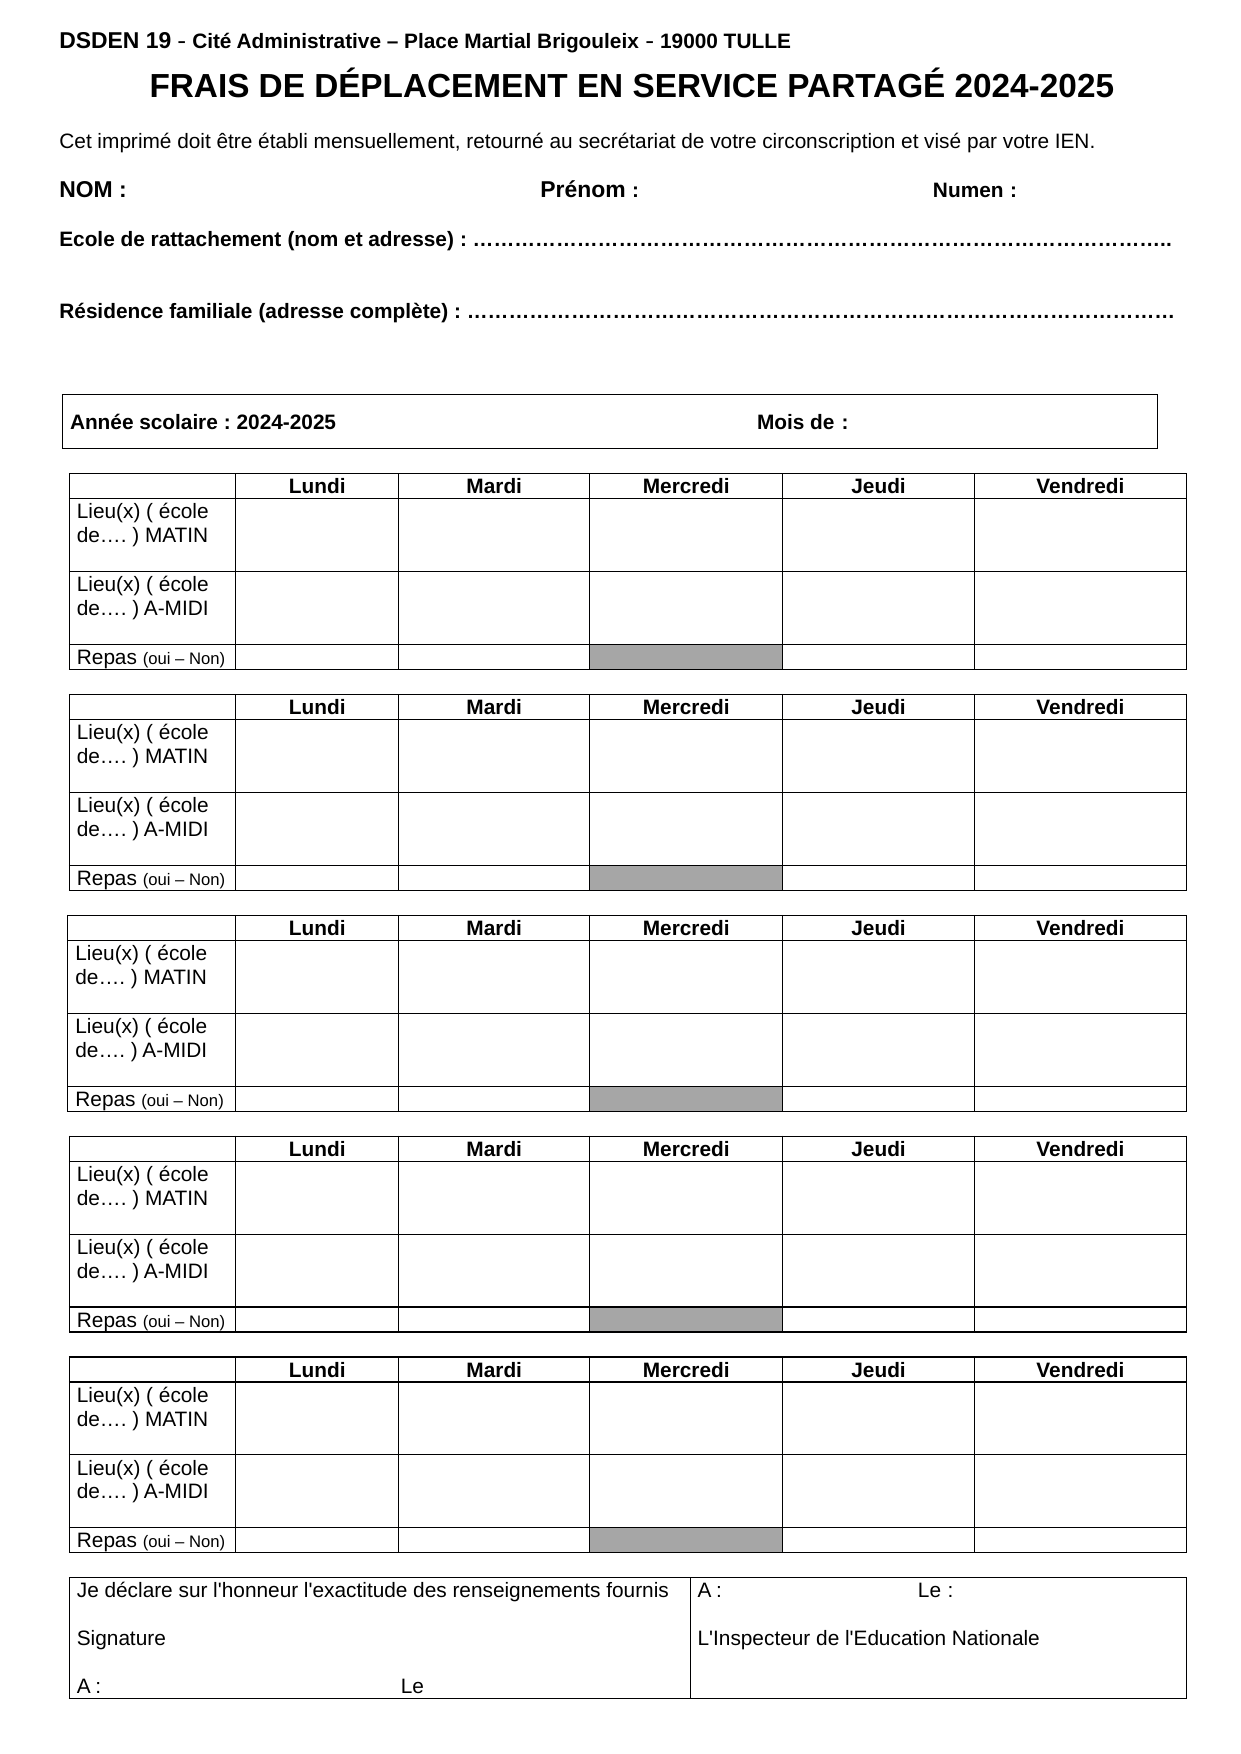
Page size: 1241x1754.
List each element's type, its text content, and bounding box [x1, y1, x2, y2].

table_cell [783, 941, 974, 1013]
text Résidence familiale (adresse complète) : ………………………………………………………………………………………… [59, 298, 1205, 322]
table_cell [399, 1235, 589, 1306]
table_cell [975, 1308, 1186, 1331]
table_header Vendredi [975, 474, 1186, 498]
table_cell Repas (oui – Non) [68, 1087, 235, 1111]
table_header Lundi [236, 1137, 398, 1161]
table_cell [590, 1528, 782, 1552]
table_cell [236, 1308, 398, 1331]
table_header A : Le : L'Inspecteur de l'Education Nationale [691, 1578, 1186, 1698]
table_cell [783, 866, 974, 890]
table_cell [590, 499, 782, 571]
table_cell [236, 1087, 398, 1111]
text DSDEN 19 - Cité Administrative – Place Martial Brigouleix - 19000 TULLE [59, 25, 1205, 53]
table_cell [783, 793, 974, 865]
table_cell [236, 572, 398, 644]
table_cell Lieu(x) ( école de…. ) MATIN [70, 499, 235, 571]
table_cell [975, 1383, 1186, 1454]
table_header Mercredi [590, 695, 782, 719]
table_cell [975, 1528, 1186, 1552]
table_cell Lieu(x) ( école de…. ) MATIN [68, 941, 235, 1013]
table_cell [399, 1308, 589, 1331]
table_cell [399, 1014, 589, 1086]
table_cell [236, 1455, 398, 1527]
table_cell [975, 720, 1186, 792]
table_header Mardi [399, 1358, 589, 1381]
table_cell [236, 499, 398, 571]
table_header [70, 695, 235, 719]
table_cell [783, 1455, 974, 1527]
table_cell [236, 645, 398, 669]
table_header Mardi [399, 474, 589, 498]
table_cell [590, 1162, 782, 1233]
table_cell [399, 1455, 589, 1527]
table_cell [399, 793, 589, 865]
table_cell [590, 793, 782, 865]
table_cell [236, 1162, 398, 1233]
table_header [70, 474, 235, 498]
table_cell [975, 793, 1186, 865]
table_header Lundi [236, 916, 398, 940]
table_header Lundi [236, 474, 398, 498]
table_header Lundi [236, 1358, 398, 1381]
table_header Jeudi [783, 695, 974, 719]
table_cell Repas (oui – Non) [70, 866, 235, 890]
table_header Mercredi [590, 1358, 782, 1381]
table_cell [236, 1383, 398, 1454]
table_cell Lieu(x) ( école de…. ) MATIN [70, 1383, 235, 1454]
table_cell [975, 941, 1186, 1013]
table_header Jeudi [783, 916, 974, 940]
table_cell [783, 499, 974, 571]
table_cell [975, 1162, 1186, 1233]
table_header Mardi [399, 916, 589, 940]
table_cell [590, 941, 782, 1013]
table_header Mardi [399, 695, 589, 719]
table_cell Lieu(x) ( école de…. ) A-MIDI [70, 1235, 235, 1306]
table_cell [399, 1528, 589, 1552]
table_cell [236, 866, 398, 890]
table_cell Repas (oui – Non) [70, 645, 235, 669]
table_cell [783, 1308, 974, 1331]
table_cell [783, 1087, 974, 1111]
table_cell [399, 1162, 589, 1233]
table_cell [975, 866, 1186, 890]
table_cell Lieu(x) ( école de…. ) A-MIDI [68, 1014, 235, 1086]
table_cell [783, 1162, 974, 1233]
table_cell [975, 645, 1186, 669]
table_header Lundi [236, 695, 398, 719]
table_cell [783, 645, 974, 669]
table_cell [783, 572, 974, 644]
table_header Jeudi [783, 1358, 974, 1381]
table_header Mercredi [590, 1137, 782, 1161]
table_header [68, 916, 235, 940]
table_cell [590, 866, 782, 890]
text Cet imprimé doit être établi mensuellement, retourné au secrétariat de votre circonscription et visé par votre IEN. [59, 128, 1205, 152]
table_cell [399, 572, 589, 644]
table_cell [783, 1383, 974, 1454]
table_cell [236, 720, 398, 792]
table_cell [783, 1528, 974, 1552]
text NOM : Prénom : Numen : [59, 176, 1205, 203]
table_cell [236, 1014, 398, 1086]
table_cell [590, 1455, 782, 1527]
table_header Mardi [399, 1137, 589, 1161]
table_header Année scolaire : 2024-2025 Mois de : [63, 395, 1157, 448]
table_cell Lieu(x) ( école de…. ) A-MIDI [70, 572, 235, 644]
table_cell [236, 793, 398, 865]
table_cell [975, 499, 1186, 571]
table_header [1158, 394, 1164, 448]
text Ecole de rattachement (nom et adresse) : ……………………………………………………………………………………….. [59, 227, 1205, 251]
table_header Jeudi [783, 1137, 974, 1161]
table_cell [590, 1383, 782, 1454]
table_header Je déclare sur l'honneur l'exactitude des renseignements fournis Signature A : Le [70, 1578, 690, 1698]
table_header Vendredi [975, 916, 1186, 940]
table_cell Lieu(x) ( école de…. ) A-MIDI [70, 793, 235, 865]
table_cell [399, 645, 589, 669]
table_cell Repas (oui – Non) [70, 1308, 235, 1331]
table_cell [399, 720, 589, 792]
table_header [70, 1358, 235, 1381]
table_cell [399, 866, 589, 890]
table_header [70, 1137, 235, 1161]
table_cell [399, 499, 589, 571]
table_header Vendredi [975, 1358, 1186, 1381]
table_cell [590, 1014, 782, 1086]
table_cell [590, 1235, 782, 1306]
table_cell [975, 572, 1186, 644]
table_cell [399, 1383, 589, 1454]
table_cell [236, 941, 398, 1013]
table_header Vendredi [975, 1137, 1186, 1161]
text FRAIS DE DÉPLACEMENT EN SERVICE PARTAGÉ 2024-2025 [59, 66, 1205, 104]
table_header Mercredi [590, 474, 782, 498]
table_cell [399, 1087, 589, 1111]
table_cell Lieu(x) ( école de…. ) A-MIDI [70, 1455, 235, 1527]
table_cell [236, 1528, 398, 1552]
table_cell [399, 941, 589, 1013]
table_cell [590, 645, 782, 669]
table_cell [590, 572, 782, 644]
table_header Jeudi [783, 474, 974, 498]
table_cell [783, 1014, 974, 1086]
table_cell Repas (oui – Non) [70, 1528, 235, 1552]
table_cell [975, 1014, 1186, 1086]
table_header Vendredi [975, 695, 1186, 719]
table_cell Lieu(x) ( école de…. ) MATIN [70, 1162, 235, 1233]
table_cell [783, 720, 974, 792]
table_cell [975, 1087, 1186, 1111]
table_cell Lieu(x) ( école de…. ) MATIN [70, 720, 235, 792]
table_cell [590, 720, 782, 792]
table_cell [783, 1235, 974, 1306]
table_cell [975, 1455, 1186, 1527]
table_cell [236, 1235, 398, 1306]
table_header Mercredi [590, 916, 782, 940]
table_cell [590, 1087, 782, 1111]
table_cell [590, 1308, 782, 1331]
table_cell [975, 1235, 1186, 1306]
